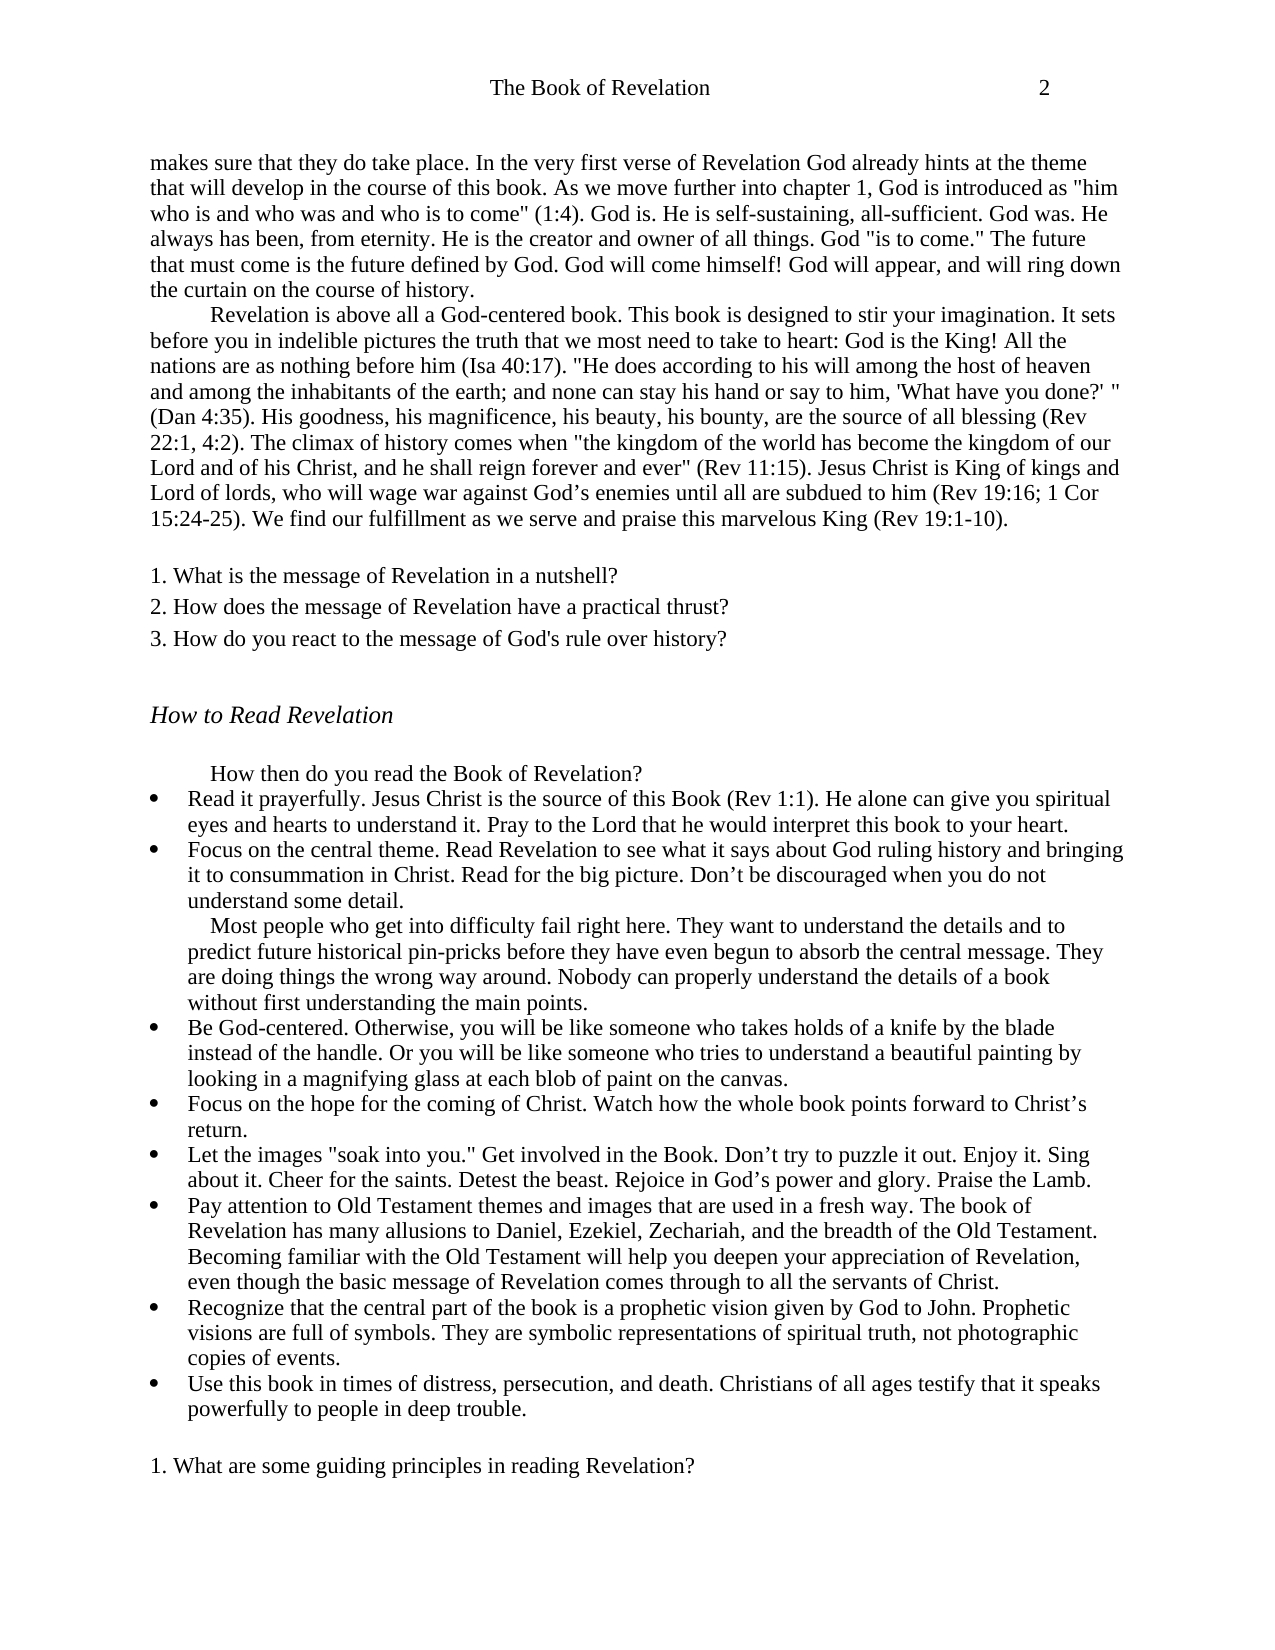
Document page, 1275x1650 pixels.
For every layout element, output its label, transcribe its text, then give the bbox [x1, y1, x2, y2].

text Revelation is above all a God-centered book. This book is designed to stir your imagination. It sets before you in indelible pictures the truth that we most need to take to heart: God is the King! All the nations are as nothing before him (Isa 40:17). "He does according to his will among the host of heaven and among the inhabitants of the earth; and none can stay his hand or say to him, 'What have you done?' " (Dan 4:35). His goodness, his magnificence, his beauty, his bounty, are the source of all blessing (Rev 22:1, 4:2). The climax of history comes when "the kingdom of the world has become the kingdom of our Lord and of his Christ, and he shall reign forever and ever" (Rev 11:15). Jesus Christ is King of kings and Lord of lords, who will wage war against God’s enemies until all are subdued to him (Rev 19:16; 1 Cor 15:24-25). We find our fulfillment as we serve and praise this marvelous King (Rev 19:1-10). [150, 302, 1125, 531]
list Focus on the central theme. Read Revelation to see what it says about God ruling history and bringing it to consummation in Christ. Read for the big picture. Don’t be discouraged when you do not understand some detail. Most people who get into difficulty fail right here. They want to understand the details and to predict future historical pin-pricks before they have even begun to absorb the central message. They are doing things the wrong way around. Nobody can properly understand the details of a book without first understanding the main points. [150, 837, 1125, 1015]
subtitle How to Read Revelation [150, 701, 1125, 729]
text 3. How do you react to the message of God's rule over history? [150, 626, 1125, 651]
list Be God-centered. Otherwise, you will be like someone who takes holds of a knife by the blade instead of the handle. Or you will be like someone who tries to understand a beautiful painting by looking in a magnifying glass at each blob of paint on the canvas. [150, 1015, 1125, 1091]
list Focus on the hope for the coming of Christ. Watch how the whole book points forward to Christ’s return. [150, 1091, 1125, 1142]
list Let the images "soak into you." Get involved in the Book. Don’t try to puzzle it out. Enjoy it. Sing about it. Cheer for the saints. Detest the beast. Rejoice in God’s power and glory. Praise the Lamb. [150, 1142, 1125, 1193]
list Pay attention to Old Testament themes and images that are used in a fresh way. The book of Revelation has many allusions to Daniel, Ezekiel, Zechariah, and the breadth of the Old Testament. Becoming familiar with the Old Testament will help you deepen your appreciation of Revelation, even though the basic message of Revelation comes through to all the servants of Christ. [150, 1193, 1125, 1294]
text How then do you read the Book of Revelation? [150, 761, 1125, 786]
list Read it prayerfully. Jesus Christ is the source of this Book (Rev 1:1). He alone can give you spiritual eyes and hearts to understand it. Pray to the Lord that he would interpret this book to your heart. [150, 786, 1125, 837]
text 1. What is the message of Revelation in a nutshell? [150, 563, 1125, 588]
text makes sure that they do take place. In the very first verse of Revelation God already hints at the theme that will develop in the course of this book. As we move further into chapter 1, God is introduced as "him who is and who was and who is to come" (1:4). God is. He is self-sustaining, all-sufficient. God was. He always has been, from eternity. He is the creator and owner of all things. God "is to come." The future that must come is the future defined by God. God will come himself! God will appear, and will ring down the curtain on the course of history. [150, 150, 1125, 302]
text 1. What are some guiding principles in reading Revelation? [150, 1453, 1125, 1478]
list Use this book in times of distress, persecution, and death. Christians of all ages testify that it speaks powerfully to people in deep trouble. [150, 1371, 1125, 1422]
text 2. How does the message of Revelation have a practical thrust? [150, 594, 1125, 619]
list Recognize that the central part of the book is a prophetic vision given by God to John. Prophetic visions are full of symbols. They are symbolic representations of spiritual truth, not photographic copies of events. [150, 1294, 1125, 1371]
